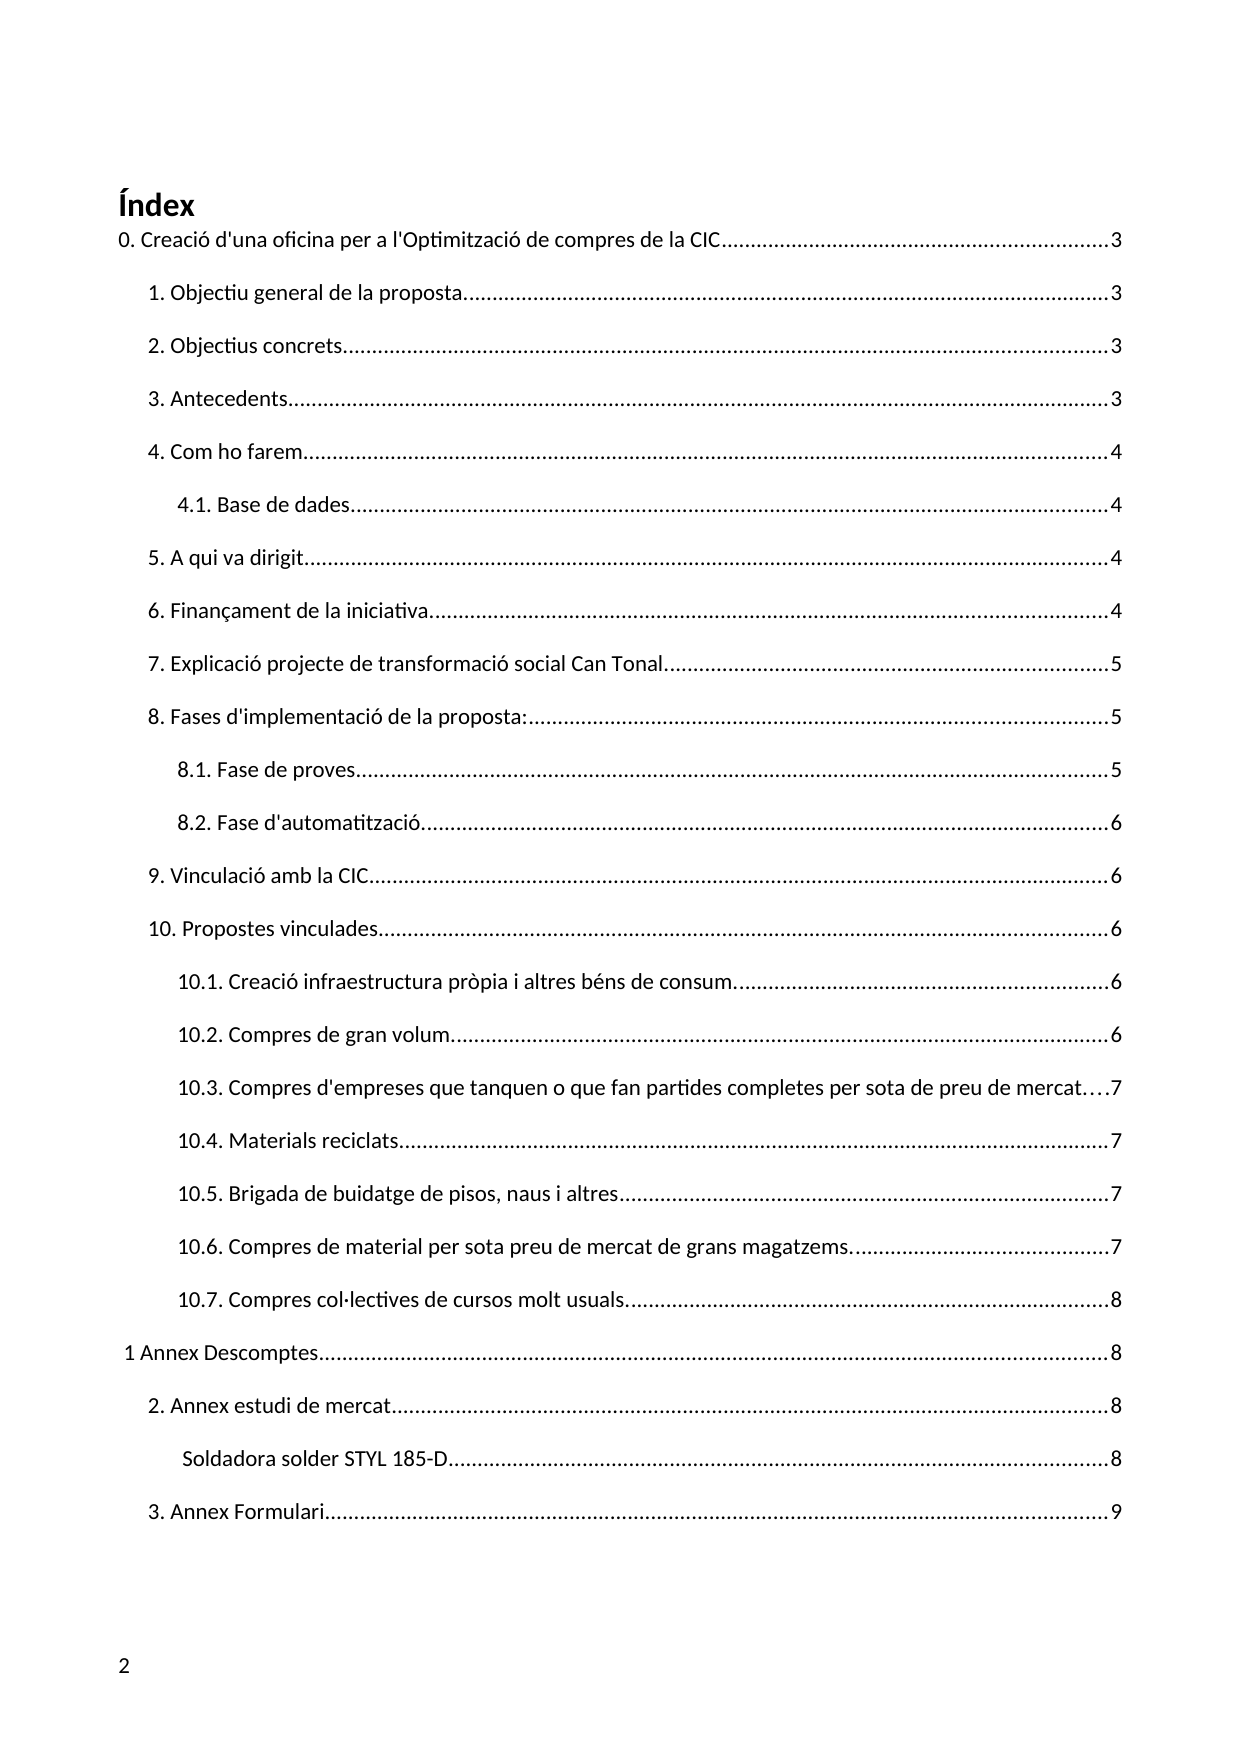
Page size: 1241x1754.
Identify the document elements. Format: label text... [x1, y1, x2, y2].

text 1 Annex Descomptes 8 [118, 1338, 1122, 1366]
text Soldadora solder STYL 185-D 8 [177, 1444, 1122, 1472]
text 10.3. Compres d'empreses que tanquen o que fan partides completes per sota de preu de mercat. 7 [177, 1073, 1122, 1101]
text 10.1. Creació infraestructura pròpia i altres béns de consum. 6 [177, 967, 1122, 995]
text 5. A qui va dirigit. 4 [148, 543, 1122, 571]
text 4. Com ho farem 4 [148, 437, 1122, 465]
text 10.2. Compres de gran volum. 6 [177, 1020, 1122, 1048]
text 1. Objectiu general de la proposta. 3 [148, 278, 1122, 306]
text 3. Antecedents 3 [148, 384, 1122, 412]
text 10.7. Compres col·lectives de cursos molt usuals. 8 [177, 1285, 1122, 1313]
text 8. Fases d'implementació de la proposta: 5 [148, 702, 1122, 730]
text 9. Vinculació amb la CIC 6 [148, 861, 1122, 889]
text 6. Finançament de la iniciativa. 4 [148, 596, 1122, 624]
text 2. Annex estudi de mercat 8 [148, 1391, 1122, 1419]
text 10.6. Compres de material per sota preu de mercat de grans magatzems. 7 [177, 1232, 1122, 1260]
subtitle Índex [118, 184, 1122, 225]
text 10. Propostes vinculades 6 [148, 914, 1122, 942]
text 8.2. Fase d'automatització. 6 [177, 808, 1122, 836]
text 8.1. Fase de proves 5 [177, 755, 1122, 783]
text 3. Annex Formulari 9 [148, 1497, 1122, 1526]
text 10.5. Brigada de buidatge de pisos, naus i altres 7 [177, 1179, 1122, 1207]
text 4.1. Base de dades 4 [177, 490, 1122, 518]
text 0. Creació d'una oficina per a l'Optimització de compres de la CIC 3 [118, 225, 1122, 253]
text 7. Explicació projecte de transformació social Can Tonal. 5 [148, 649, 1122, 677]
text 10.4. Materials reciclats. 7 [177, 1126, 1122, 1154]
text 2. Objectius concrets. 3 [148, 331, 1122, 359]
